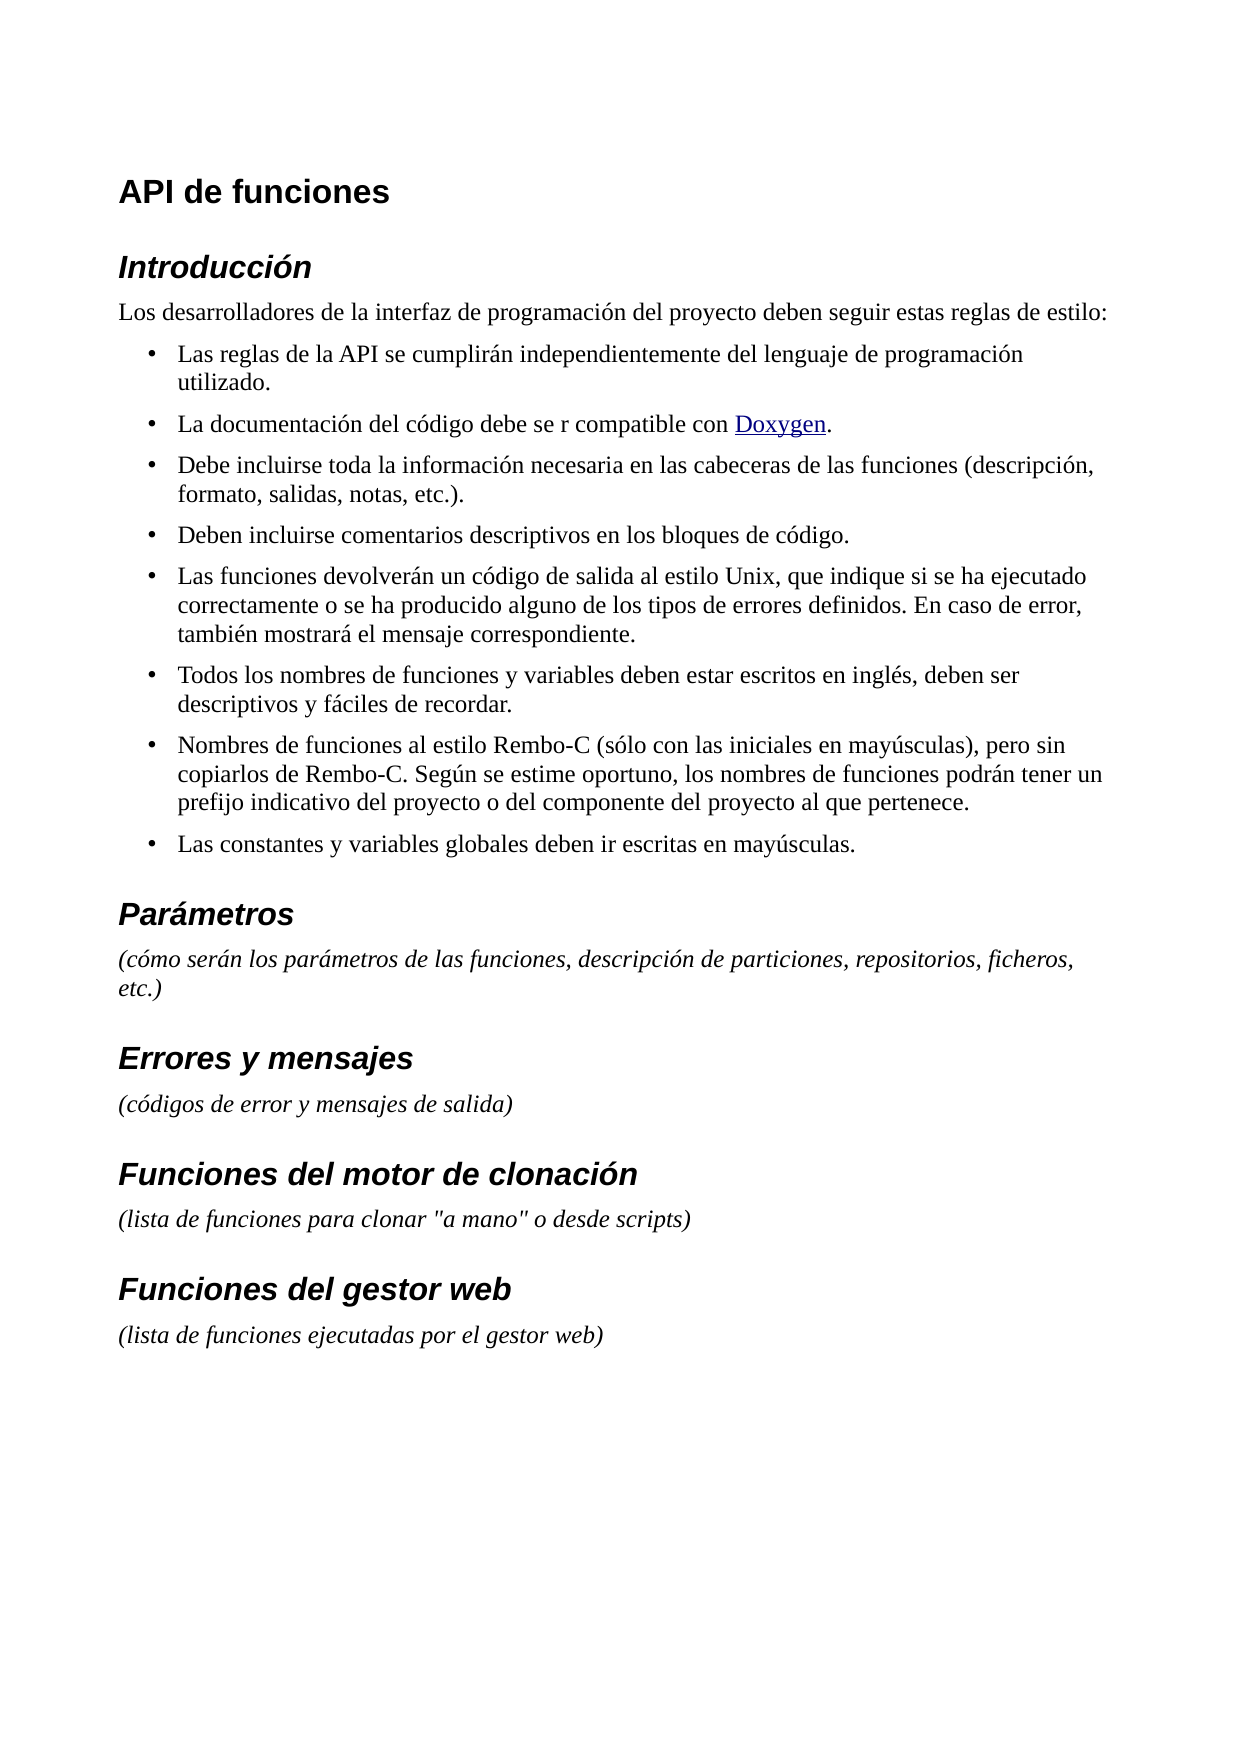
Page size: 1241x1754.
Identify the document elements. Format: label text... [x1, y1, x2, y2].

list Debe incluirse toda la información necesaria en las cabeceras de las funciones (descripción, formato, salidas, notas, etc.). [148, 450, 1122, 507]
list Las constantes y variables globales deben ir escritas en mayúsculas. [148, 829, 1122, 857]
subtitle Introducción [118, 248, 1122, 285]
list Deben incluirse comentarios descriptivos en los bloques de código. [148, 520, 1122, 549]
subtitle Funciones del gestor web [118, 1271, 1122, 1307]
text (lista de funciones para clonar "a mano" o desde scripts) [118, 1204, 1122, 1233]
subtitle Errores y mensajes [118, 1039, 1122, 1076]
list Las funciones devolverán un código de salida al estilo Unix, que indique si se ha ejecutado correctamente o se ha producido alguno de los tipos de errores definidos. En caso de error, también mostrará el mensaje correspondiente. [148, 561, 1122, 647]
text Los desarrolladores de la interfaz de programación del proyecto deben seguir estas reglas de estilo: [118, 297, 1122, 326]
list Nombres de funciones al estilo Rembo-C (sólo con las iniciales en mayúsculas), pero sin copiarlos de Rembo-C. Según se estime oportuno, los nombres de funciones podrán tener un prefijo indicativo del proyecto o del componente del proyecto al que pertenece. [148, 730, 1122, 816]
text (cómo serán los parámetros de las funciones, descripción de particiones, repositorios, ficheros, etc.) [118, 944, 1122, 1002]
text (lista de funciones ejecutadas por el gestor web) [118, 1320, 1122, 1349]
subtitle API de funciones [118, 172, 1122, 211]
list La documentación del código debe se r compatible con ​Doxygen. [148, 409, 1122, 437]
text (códigos de error y mensajes de salida) [118, 1089, 1122, 1117]
subtitle Parámetros [118, 895, 1122, 932]
list Las reglas de la API se cumplirán independientemente del lenguaje de programación utilizado. [148, 339, 1122, 396]
list Todos los nombres de funciones y variables deben estar escritos en inglés, deben ser descriptivos y fáciles de recordar. [148, 660, 1122, 717]
subtitle Funciones del motor de clonación [118, 1155, 1122, 1192]
